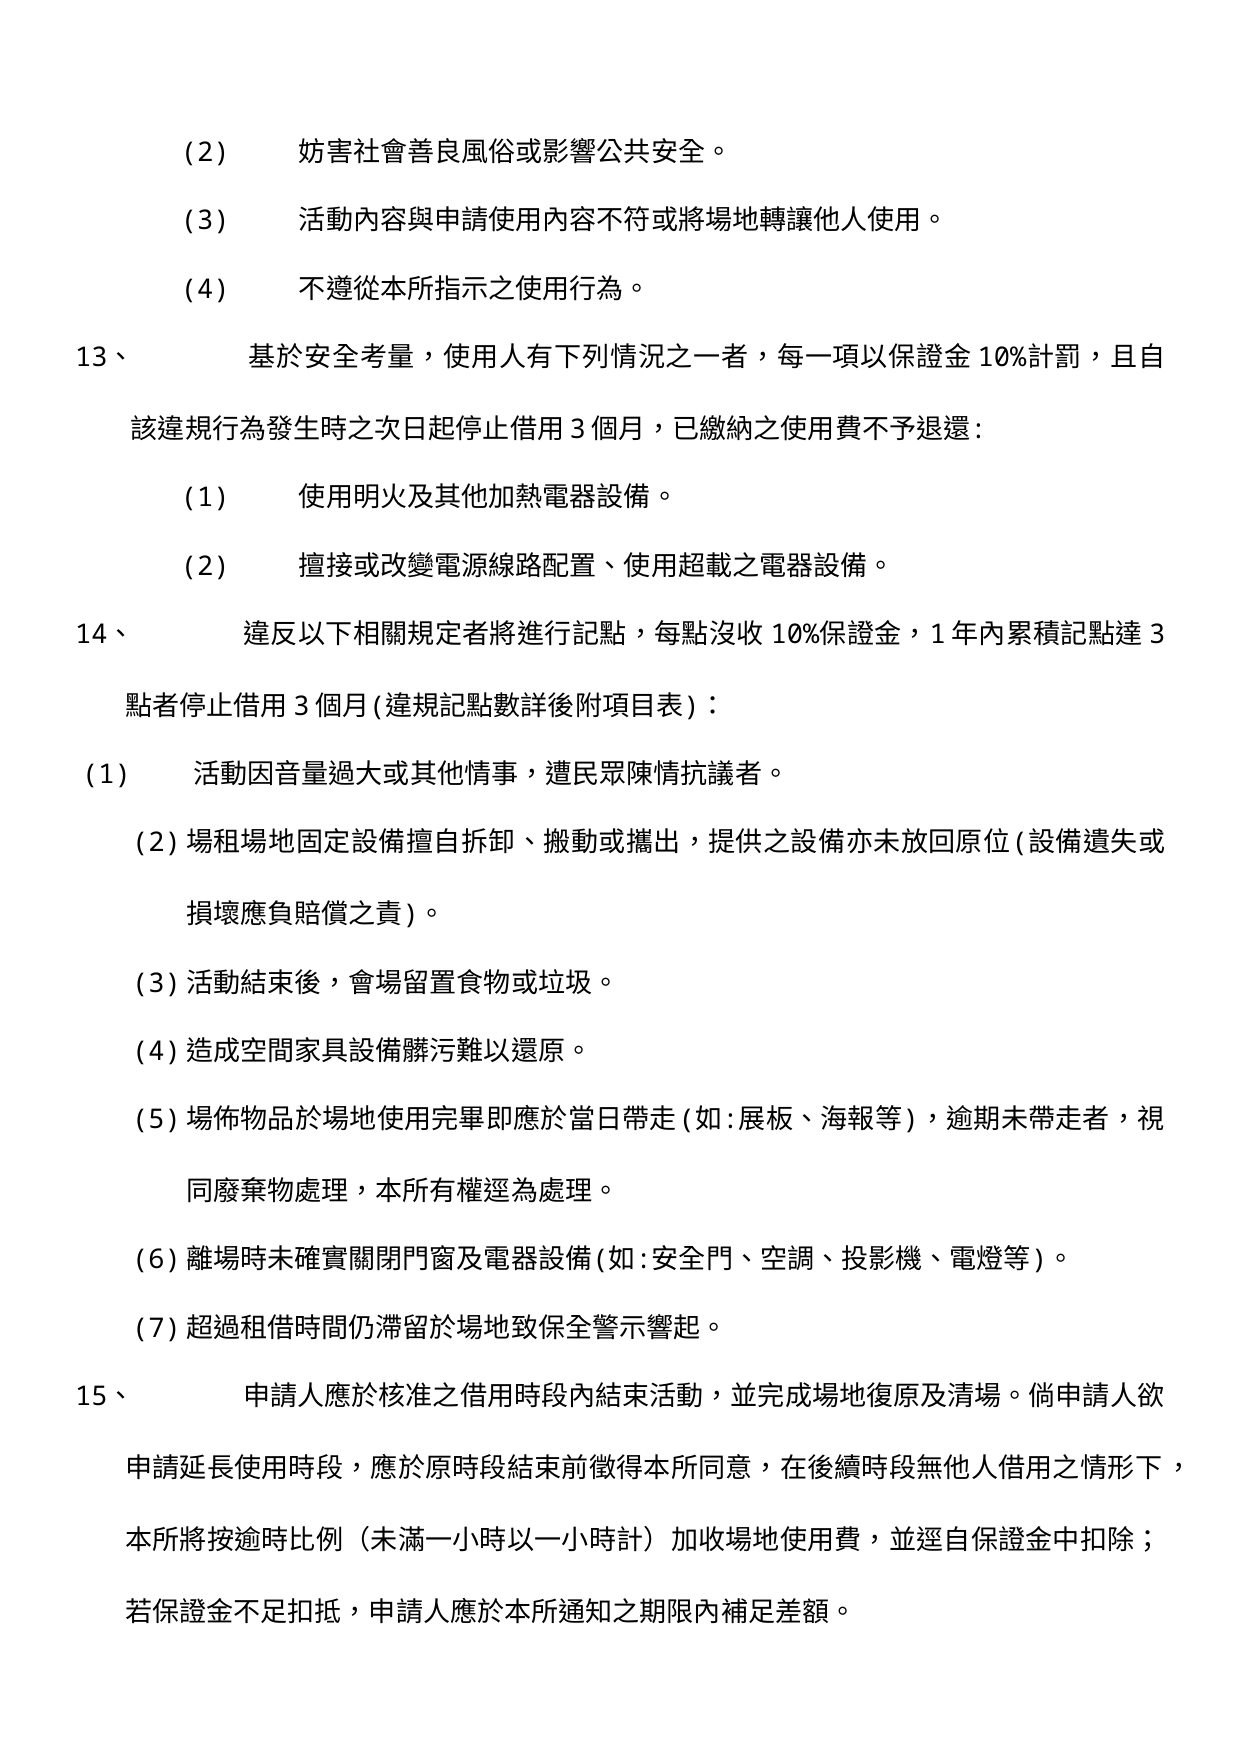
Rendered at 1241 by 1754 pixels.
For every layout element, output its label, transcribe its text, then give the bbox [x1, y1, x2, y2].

list 申請人應於核准之借用時段內結束活動，並完成場地復原及清場。倘申請人欲申請延長使用時段，應於原時段結束前徵得本所同意，在後續時段無他人借用之情形下，本所將按逾時比例（未滿一小時以一小時計）加收場地使用費，並逕自保證金中扣除；若保證金不足扣抵，申請人應於本所通知之期限內補足差額。 [75, 1352, 1165, 1630]
list 活動因音量過大或其他情事，遭民眾陳情抗議者。 [75, 730, 1165, 792]
list 場租場地固定設備擅自拆卸、搬動或攜出，提供之設備亦未放回原位(設備遺失或損壞應負賠償之責)。 [132, 798, 1165, 933]
list 基於安全考量，使用人有下列情況之一者，每一項以保證金10%計罰，且自該違規行為發生時之次日起停止借用3個月，已繳納之使用費不予退還: [75, 313, 1165, 447]
list 違反以下相關規定者將進行記點，每點沒收10%保證金，1年內累積記點達3點者停止借用3個月(違規記點數詳後附項目表)： [75, 590, 1165, 724]
list 不遵從本所指示之使用行為。 [181, 244, 1165, 307]
list 場佈物品於場地使用完畢即應於當日帶走(如:展板、海報等)，逾期未帶走者，視同廢棄物處理，本所有權逕為處理。 [132, 1075, 1165, 1209]
list 妨害社會善良風俗或影響公共安全。 [181, 108, 1165, 170]
list 超過租借時間仍滯留於場地致保全警示響起。 [132, 1284, 1165, 1346]
list 擅接或改變電源線路配置、使用超載之電器設備。 [181, 521, 1165, 584]
list 活動結束後，會場留置食物或垃圾。 [132, 938, 1165, 1001]
list 活動內容與申請使用內容不符或將場地轉讓他人使用。 [181, 176, 1165, 239]
list 使用明火及其他加熱電器設備。 [181, 453, 1165, 516]
list 造成空間家具設備髒污難以還原。 [132, 1007, 1165, 1069]
list 離場時未確實關閉門窗及電器設備(如:安全門、空調、投影機、電燈等)。 [132, 1215, 1165, 1278]
